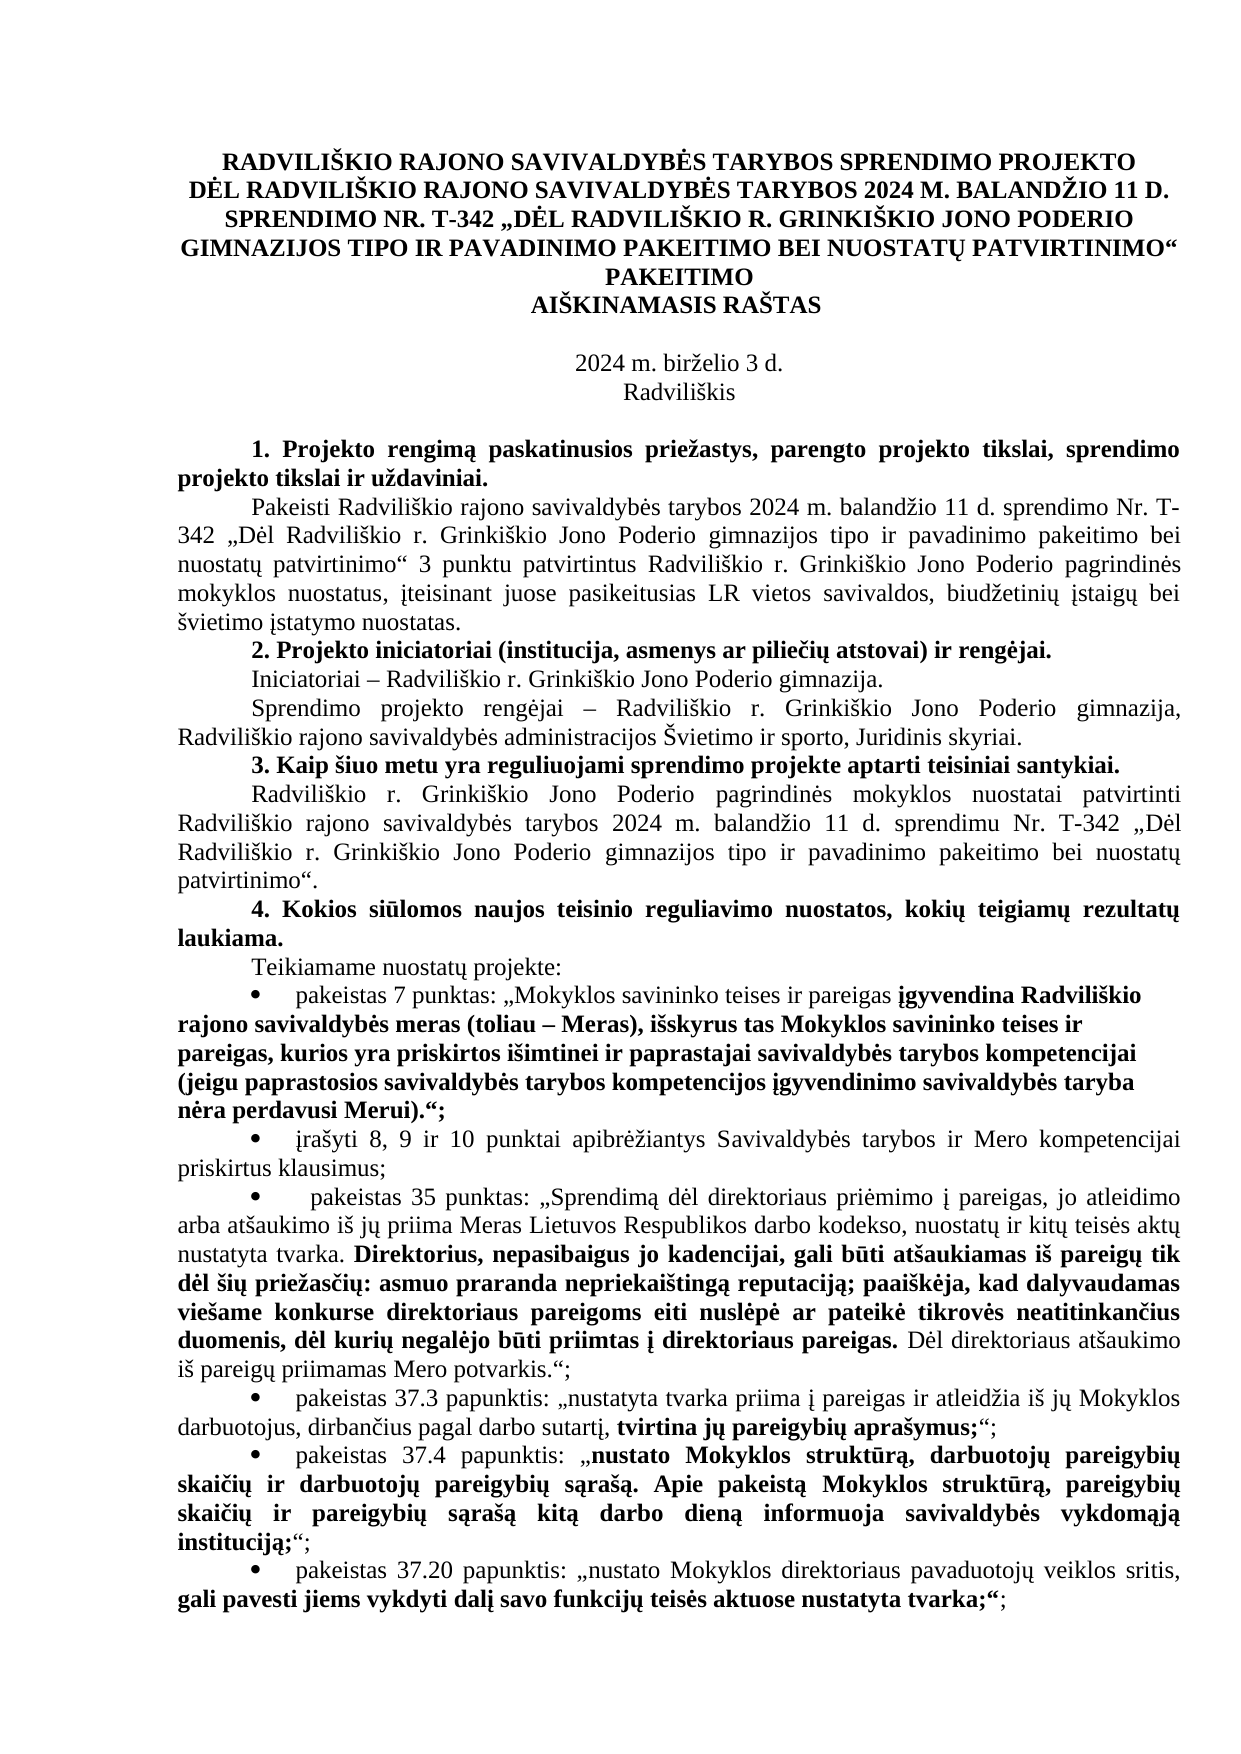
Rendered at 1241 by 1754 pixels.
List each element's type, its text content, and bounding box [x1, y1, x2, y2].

text  pakeistas 37.20 papunktis: „nustato Mokyklos direktoriaus pavaduotojų veiklos sritis, gali pavesti jiems vykdyti dalį savo funkcijų teisės aktuose nustatyta tvarka;“; [177, 1556, 1181, 1613]
text Pakeisti Radviliškio rajono savivaldybės tarybos 2024 m. balandžio 11 d. sprendimo Nr. T-342 „Dėl Radviliškio r. Grinkiškio Jono Poderio gimnazijos tipo ir pavadinimo pakeitimo bei nuostatų patvirtinimo“ 3 punktu patvirtintus Radviliškio r. Grinkiškio Jono Poderio pagrindinės mokyklos nuostatus, įteisinant juose pasikeitusias LR vietos savivaldos, biudžetinių įstaigų bei švietimo įstatymo nuostatas. [177, 492, 1181, 636]
text 1. Projekto rengimą paskatinusios priežastys, parengto projekto tikslai, sprendimo projekto tikslai ir uždaviniai. [177, 434, 1181, 492]
text Iniciatoriai – Radviliškio r. Grinkiškio Jono Poderio gimnazija. [177, 664, 1181, 693]
text RADVILIŠKIO RAJONO SAVIVALDYBĖS TARYBOS SPRENDIMO PROJEKTO [177, 147, 1181, 176]
text 3. Kaip šiuo metu yra reguliuojami sprendimo projekte aptarti teisiniai santykiai. [177, 751, 1181, 779]
text  pakeistas 35 punktas: „Sprendimą dėl direktoriaus priėmimo į pareigas, jo atleidimo arba atšaukimo iš jų priima Meras Lietuvos Respublikos darbo kodekso, nuostatų ir kitų teisės aktų nustatyta tvarka. Direktorius, nepasibaigus jo kadencijai, gali būti atšaukiamas iš pareigų tik dėl šių priežasčių: asmuo praranda nepriekaištingą reputaciją; paaiškėja, kad dalyvaudamas viešame konkurse direktoriaus pareigoms eiti nuslėpė ar pateikė tikrovės neatitinkančius duomenis, dėl kurių negalėjo būti priimtas į direktoriaus pareigas. Dėl direktoriaus atšaukimo iš pareigų priimamas Mero potvarkis.“; [177, 1182, 1181, 1383]
text  pakeistas 37.3 papunktis: „nustatyta tvarka priima į pareigas ir atleidžia iš jų Mokyklos darbuotojus, dirbančius pagal darbo sutartį, tvirtina jų pareigybių aprašymus;“; [177, 1383, 1181, 1441]
text  pakeistas 7 punktas: „Mokyklos savininko teises ir pareigas įgyvendina Radviliškio rajono savivaldybės meras (toliau – Meras), išskyrus tas Mokyklos savininko teises ir pareigas, kurios yra priskirtos išimtinei ir paprastajai savivaldybės tarybos kompetencijai (jeigu paprastosios savivaldybės tarybos kompetencijos įgyvendinimo savivaldybės taryba nėra perdavusi Merui).“; [177, 981, 1181, 1124]
text Radviliškis [177, 377, 1181, 406]
text  pakeistas 37.4 papunktis: „nustato Mokyklos struktūrą, darbuotojų pareigybių skaičių ir darbuotojų pareigybių sąrašą. Apie pakeistą Mokyklos struktūrą, pareigybių skaičių ir pareigybių sąrašą kitą darbo dieną informuoja savivaldybės vykdomąją instituciją;“; [177, 1441, 1181, 1556]
text Teikiamame nuostatų projekte: [177, 952, 1181, 981]
text 2. Projekto iniciatoriai (institucija, asmenys ar piliečių atstovai) ir rengėjai. [177, 636, 1181, 664]
text 4. Kokios siūlomos naujos teisinio reguliavimo nuostatos, kokių teigiamų rezultatų laukiama. [177, 894, 1181, 952]
text 2024 m. birželio 3 d. [177, 348, 1181, 377]
text DĖL RADVILIŠKIO RAJONO SAVIVALDYBĖS TARYBOS 2024 M. BALANDŽIO 11 D. SPRENDIMO NR. T-342 „DĖL RADVILIŠKIO R. GRINKIŠKIO JONO PODERIO GIMNAZIJOS TIPO IR PAVADINIMO PAKEITIMO BEI NUOSTATŲ PATVIRTINIMO“ PAKEITIMO [177, 176, 1181, 291]
text Sprendimo projekto rengėjai – Radviliškio r. Grinkiškio Jono Poderio gimnazija, Radviliškio rajono savivaldybės administracijos Švietimo ir sporto, Juridinis skyriai. [177, 693, 1181, 751]
text AIŠKINAMASIS RAŠTAS [177, 291, 1181, 319]
text  įrašyti 8, 9 ir 10 punktai apibrėžiantys Savivaldybės tarybos ir Mero kompetencijai priskirtus klausimus; [177, 1124, 1181, 1182]
text Radviliškio r. Grinkiškio Jono Poderio pagrindinės mokyklos nuostatai patvirtinti Radviliškio rajono savivaldybės tarybos 2024 m. balandžio 11 d. sprendimu Nr. T-342 „Dėl Radviliškio r. Grinkiškio Jono Poderio gimnazijos tipo ir pavadinimo pakeitimo bei nuostatų patvirtinimo“. [177, 779, 1181, 894]
